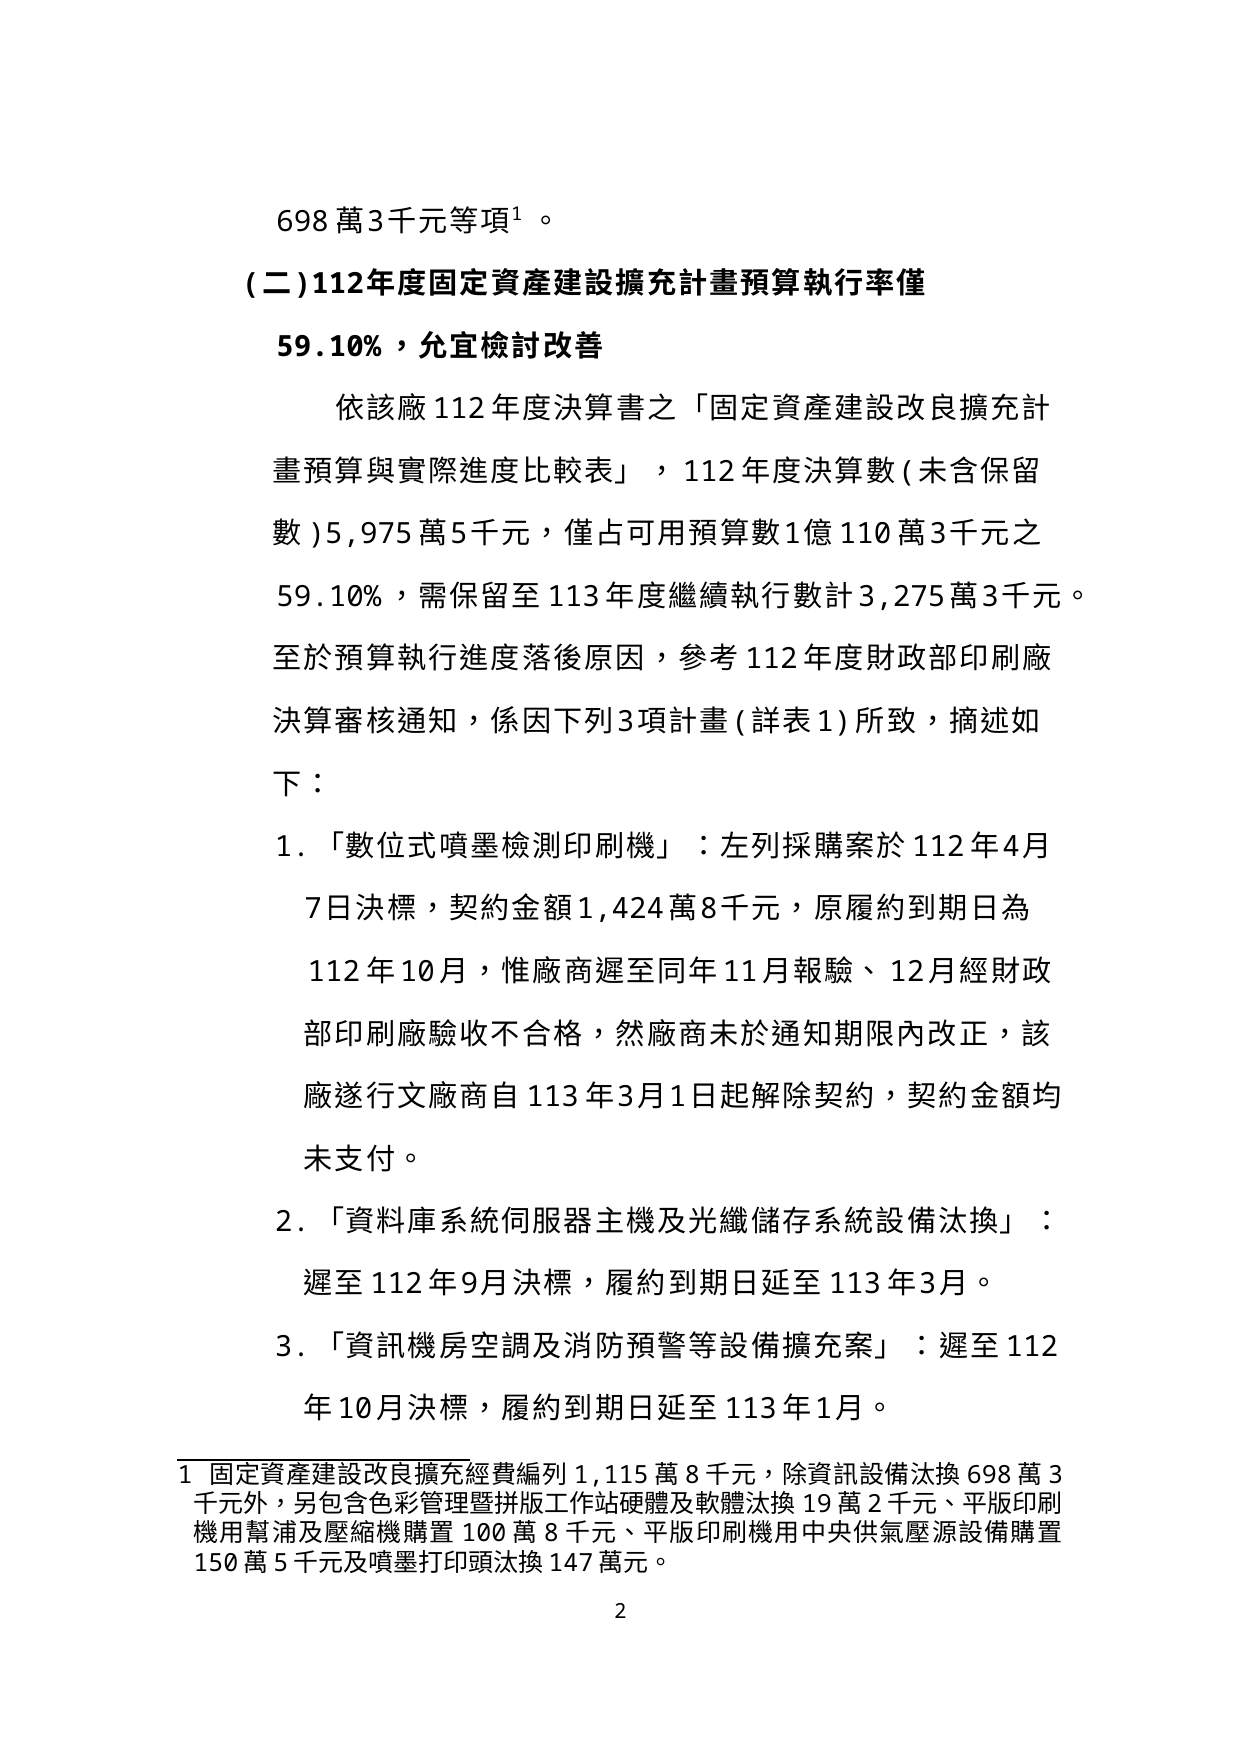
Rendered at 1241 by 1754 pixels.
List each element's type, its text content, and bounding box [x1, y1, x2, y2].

text 固定資產建設改良擴充經費編列1,115萬8千元，除資訊設備汰換698萬3千元外，另包含色彩管理暨拼版工作站硬體及軟體汰換19萬2千元、平版印刷機用幫浦及壓縮機購置100萬8千元、平版印刷機用中央供氣壓源設備購置150萬5千元及噴墨打印頭汰換147萬元。 [177, 1460, 1063, 1577]
text (二)112年度固定資產建設擴充計畫預算執行率僅59.10%，允宜檢討改善 [236, 240, 1063, 365]
text 3.「資訊機房空調及消防預警等設備擴充案」：遲至112年10月決標，履約到期日延至113年1月。 [266, 1302, 1063, 1427]
text 財政部印刷廠114年度預算案編列固定資產建設改良擴充計畫1,115萬8千元，係為汰換與購置業務及生產需要之機械及設備，如全國代售點及廠本部資訊設備汰換698萬3千元等項。 [266, 177, 1063, 240]
text 依該廠112年度決算書之「固定資產建設改良擴充計畫預算與實際進度比較表」，112年度決算數(未含保留數)5,975萬5千元，僅占可用預算數1億110萬3千元之59.10%，需保留至113年度繼續執行數計3,275萬3千元。至於預算執行進度落後原因，參考112年度財政部印刷廠決算審核通知，係因下列3項計畫(詳表1)所致，摘述如下： [266, 365, 1063, 802]
text 1.「數位式噴墨檢測印刷機」：左列採購案於112年4月7日決標，契約金額1,424萬8千元，原履約到期日為112年10月，惟廠商遲至同年11月報驗、12月經財政部印刷廠驗收不合格，然廠商未於通知期限內改正，該廠遂行文廠商自113年3月1日起解除契約，契約金額均未支付。 [266, 802, 1063, 1177]
text 2.「資料庫系統伺服器主機及光纖儲存系統設備汰換」：遲至112年9月決標，履約到期日延至113年3月。 [266, 1177, 1063, 1302]
